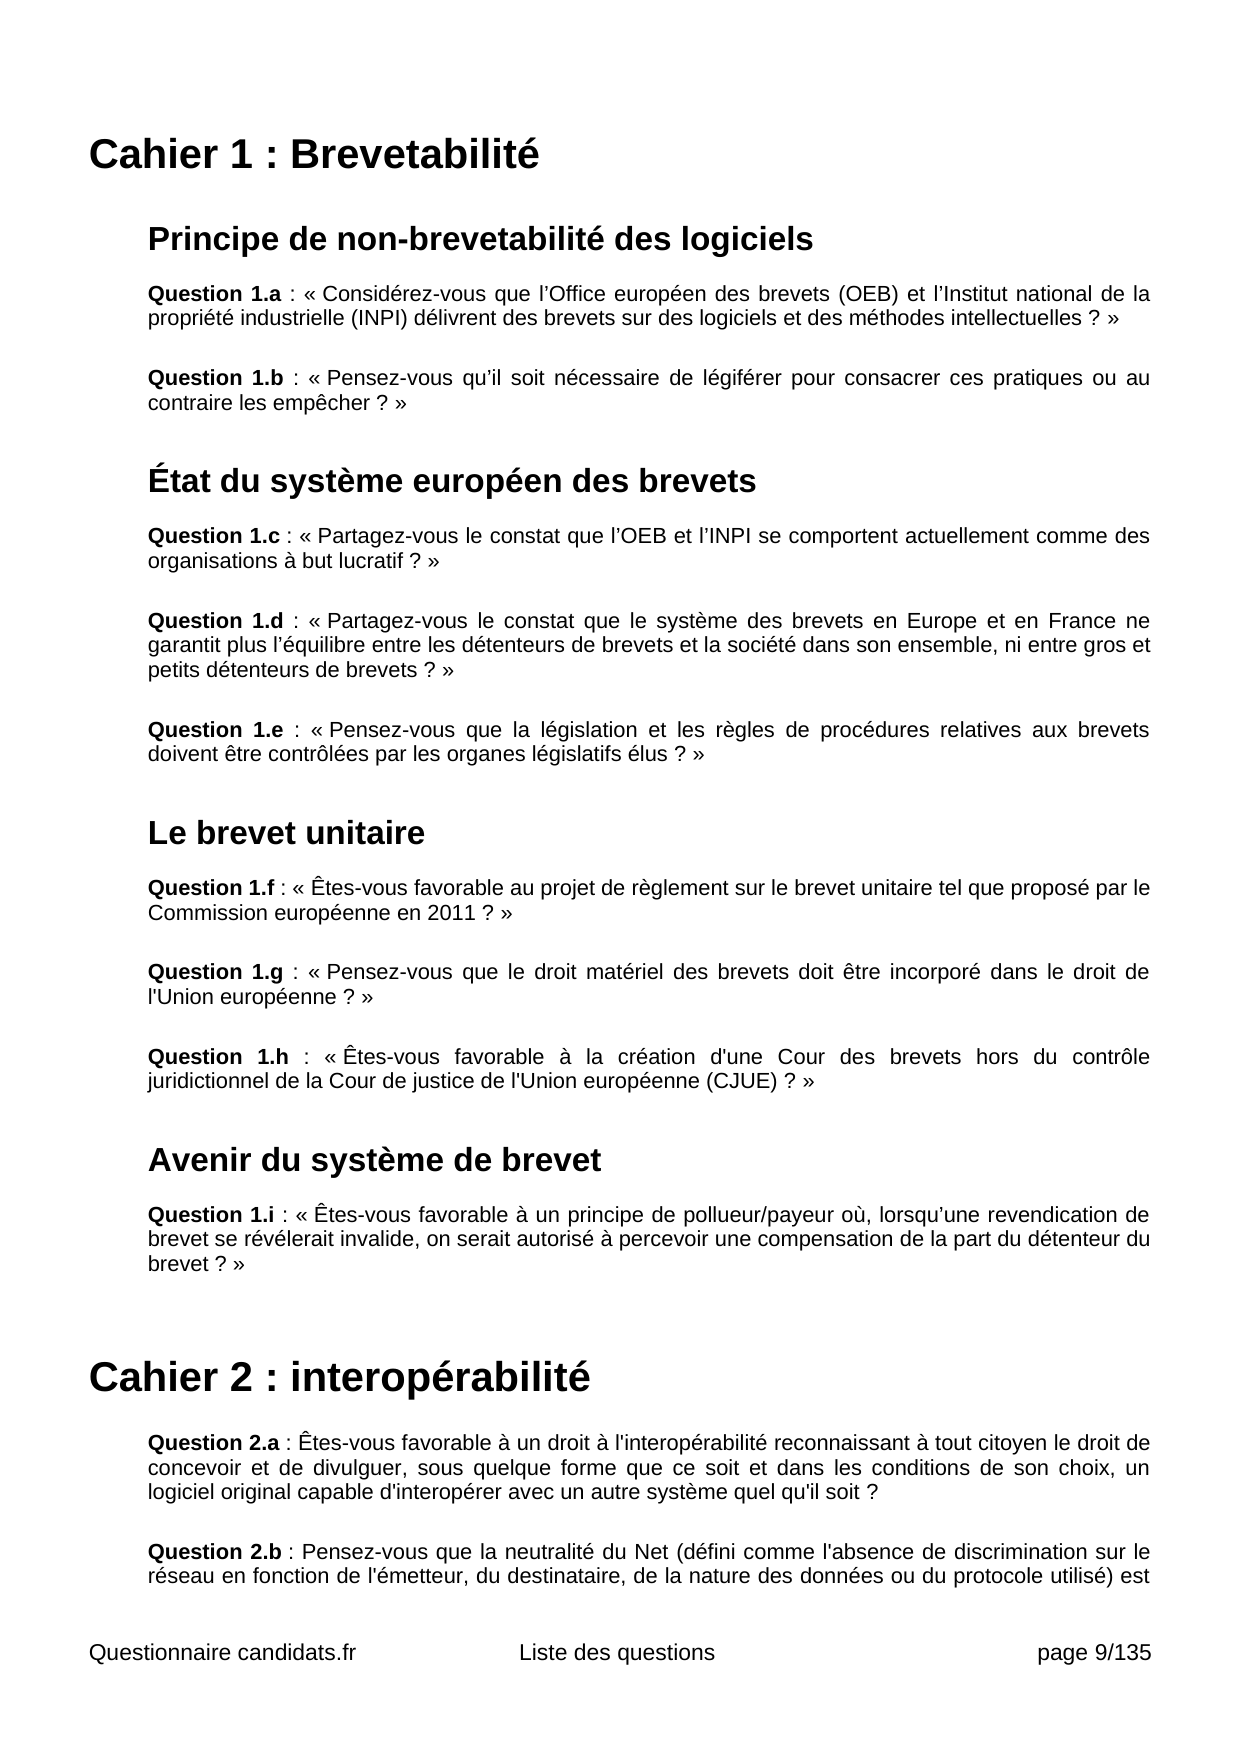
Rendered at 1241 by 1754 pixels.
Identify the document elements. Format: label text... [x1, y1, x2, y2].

subtitle État du système européen des brevets [148, 463, 1152, 500]
text Question 2.b : Pensez-vous que la neutralité du Net (défini comme l'absence de discrimination sur le réseau en fonction de l'émetteur, du destinataire, de la nature des données ou du protocole utilisé) est [148, 1539, 1152, 1588]
text Question 1.b : « Pensez-vous qu’il soit nécessaire de légiférer pour consacrer ces pratiques ou au contraire les empêcher ? » [148, 366, 1152, 415]
subtitle Le brevet unitaire [148, 814, 1152, 851]
text Question 1.a : « Considérez-vous que l’Office européen des brevets (OEB) et l’Institut national de la propriété industrielle (INPI) délivrent des brevets sur des logiciels et des méthodes intellectuelles ? » [148, 282, 1152, 331]
text Question 1.e : « Pensez-vous que la législation et les règles de procédures relatives aux brevets doivent être contrôlées par les organes législatifs élus ? » [148, 717, 1152, 766]
text Question 2.a : Êtes-vous favorable à un droit à l'interopérabilité reconnaissant à tout citoyen le droit de concevoir et de divulguer, sous quelque forme que ce soit et dans les conditions de son choix, un logiciel original capable d'interopérer avec un autre système quel qu'il soit ? [148, 1431, 1152, 1504]
subtitle Avenir du système de brevet [148, 1141, 1152, 1178]
text Question 1.c : « Partagez-vous le constat que l’OEB et l’INPI se comportent actuellement comme des organisations à but lucratif ? » [148, 524, 1152, 573]
text Question 1.d : « Partagez-vous le constat que le système des brevets en Europe et en France ne garantit plus l’équilibre entre les détenteurs de brevets et la société dans son ensemble, ni entre gros et petits détenteurs de brevets ? » [148, 608, 1152, 682]
subtitle Cahier 1 : Brevetabilité [88, 131, 1152, 178]
subtitle Principe de non-brevetabilité des logiciels [148, 220, 1152, 257]
text Question 1.g : « Pensez-vous que le droit matériel des brevets doit être incorporé dans le droit de l'Union européenne ? » [148, 960, 1152, 1009]
text Question 1.i : « Êtes-vous favorable à un principe de pollueur/payeur où, lorsqu’une revendication de brevet se révélerait invalide, on serait autorisé à percevoir une compensation de la part du détenteur du brevet ? » [148, 1203, 1152, 1276]
text Question 1.h : « Êtes-vous favorable à la création d'une Cour des brevets hors du contrôle juridictionnel de la Cour de justice de l'Union européenne (CJUE) ? » [148, 1044, 1152, 1093]
text Question 1.f : « Êtes-vous favorable au projet de règlement sur le brevet unitaire tel que proposé par le Commission européenne en 2011 ? » [148, 876, 1152, 924]
subtitle Cahier 2 : interopérabilité [88, 1354, 1152, 1401]
